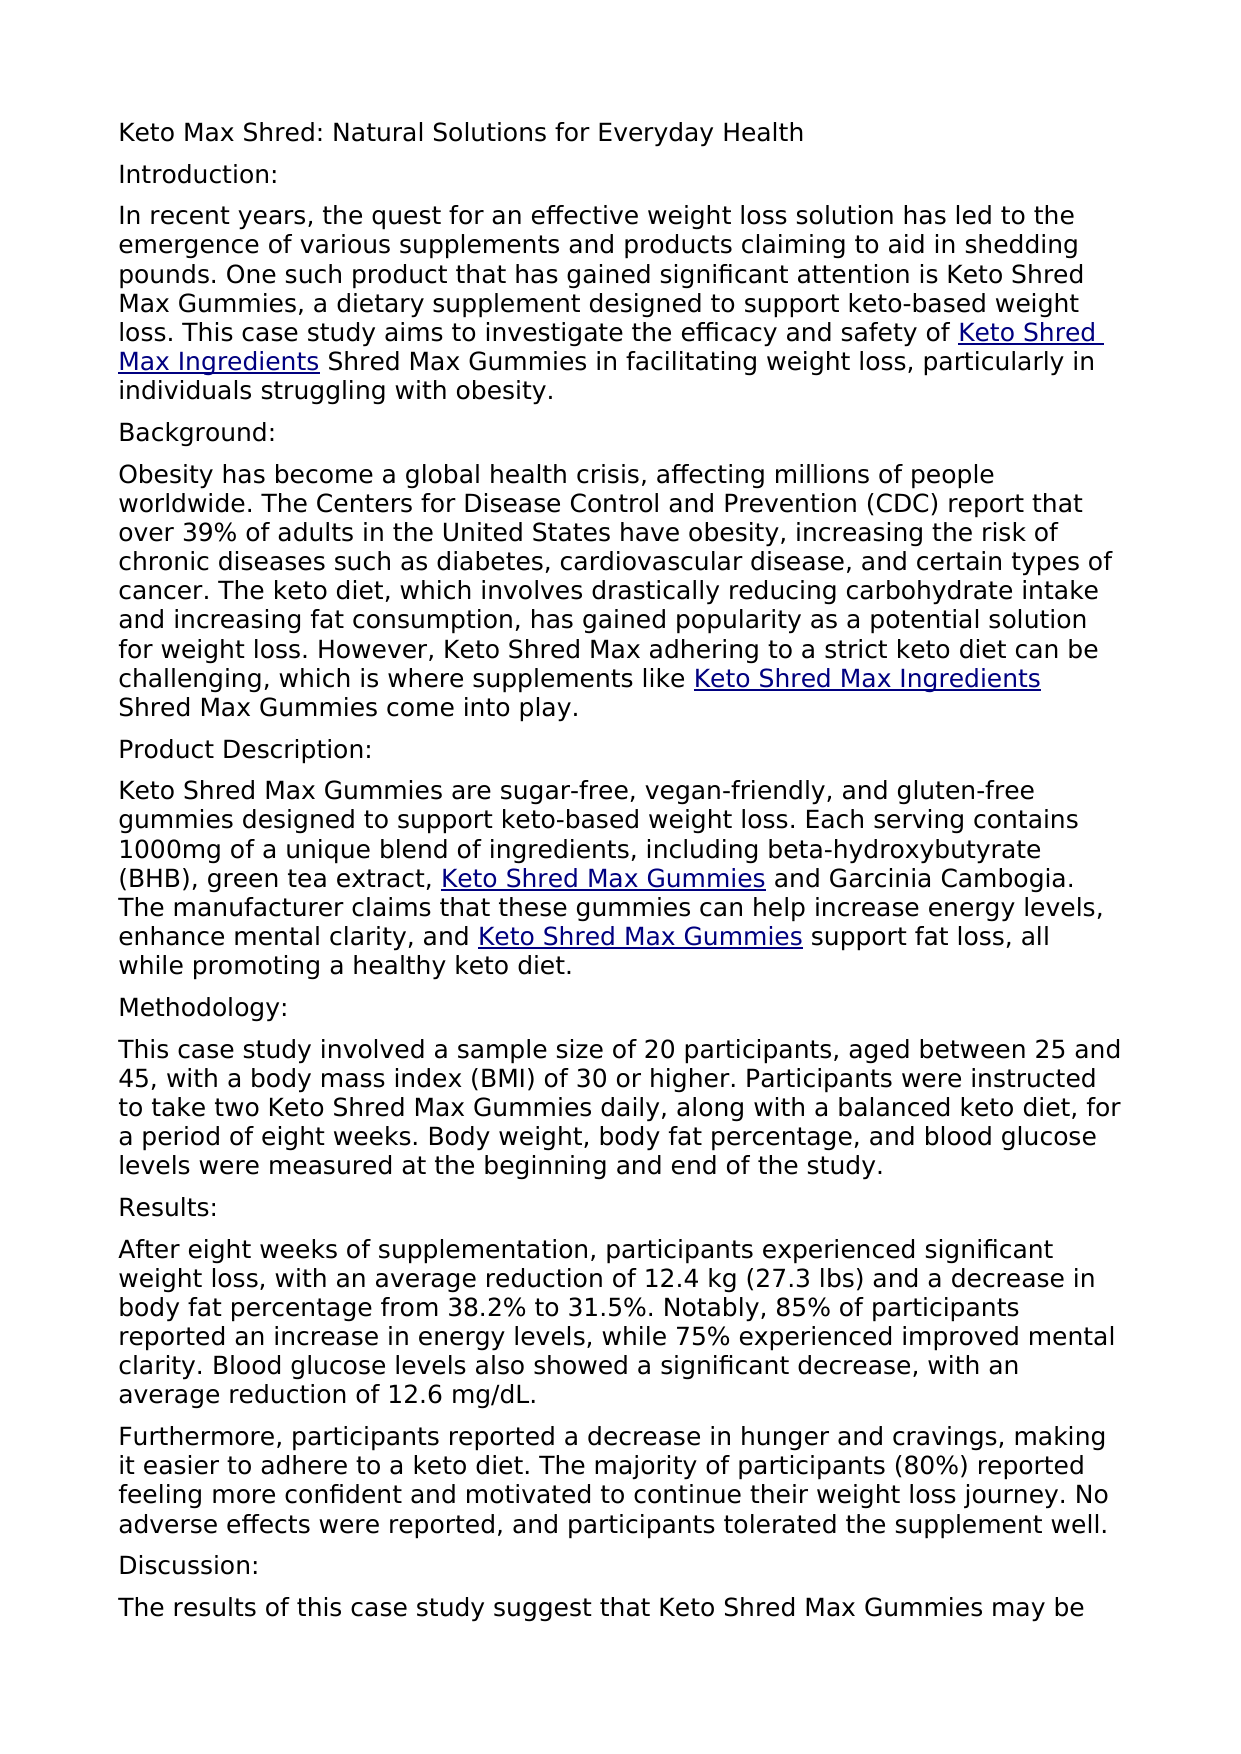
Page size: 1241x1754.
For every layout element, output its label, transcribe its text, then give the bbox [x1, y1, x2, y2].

text The results of this case study suggest that Keto Shred Max Gummies may be [118, 1593, 1122, 1622]
text Furthermore, participants reported a decrease in hunger and cravings, making it easier to adhere to a keto diet. The majority of participants (80%) reported feeling more confident and motivated to continue their weight loss journey. No adverse effects were reported, and participants tolerated the supplement well. [118, 1422, 1122, 1539]
text Discussion: [118, 1551, 1122, 1581]
text Introduction: [118, 160, 1122, 189]
text Obesity has become a global health crisis, affecting millions of people worldwide. The Centers for Disease Control and Prevention (CDC) report that over 39% of adults in the United States have obesity, increasing the risk of chronic diseases such as diabetes, cardiovascular disease, and certain types of cancer. The keto diet, which involves drastically reducing carbohydrate intake and increasing fat consumption, has gained popularity as a potential solution for weight loss. However, Keto Shred Max adhering to a strict keto diet can be challenging, which is where supplements like Keto Shred Max Ingredients Shred Max Gummies come into play. [118, 460, 1122, 722]
text Keto Shred Max Gummies are sugar-free, vegan-friendly, and gluten-free gummies designed to support keto-based weight loss. Each serving contains 1000mg of a unique blend of ingredients, including beta-hydroxybutyrate (BHB), green tea extract, Keto Shred Max Gummies and Garcinia Cambogia. The manufacturer claims that these gummies can help increase energy levels, enhance mental clarity, and Keto Shred Max Gummies support fat loss, all while promoting a healthy keto diet. [118, 776, 1122, 981]
text This case study involved a sample size of 20 participants, aged between 25 and 45, with a body mass index (BMI) of 30 or higher. Participants were instructed to take two Keto Shred Max Gummies daily, along with a balanced keto diet, for a period of eight weeks. Body weight, body fat percentage, and blood glucose levels were measured at the beginning and end of the study. [118, 1035, 1122, 1181]
text Background: [118, 418, 1122, 447]
text In recent years, the quest for an effective weight loss solution has led to the emergence of various supplements and products claiming to aid in shedding pounds. One such product that has gained significant attention is Keto Shred Max Gummies, a dietary supplement designed to support keto-based weight loss. This case study aims to investigate the efficacy and safety of Keto Shred Max Ingredients Shred Max Gummies in facilitating weight loss, particularly in individuals struggling with obesity. [118, 201, 1122, 406]
text After eight weeks of supplementation, participants experienced significant weight loss, with an average reduction of 12.4 kg (27.3 lbs) and a decrease in body fat percentage from 38.2% to 31.5%. Notably, 85% of participants reported an increase in energy levels, while 75% experienced improved mental clarity. Blood glucose levels also showed a significant decrease, with an average reduction of 12.6 mg/dL. [118, 1235, 1122, 1410]
text Results: [118, 1193, 1122, 1222]
text Keto Max Shred: Natural Solutions for Everyday Health [118, 118, 1122, 147]
text Methodology: [118, 993, 1122, 1022]
text Product Description: [118, 735, 1122, 764]
